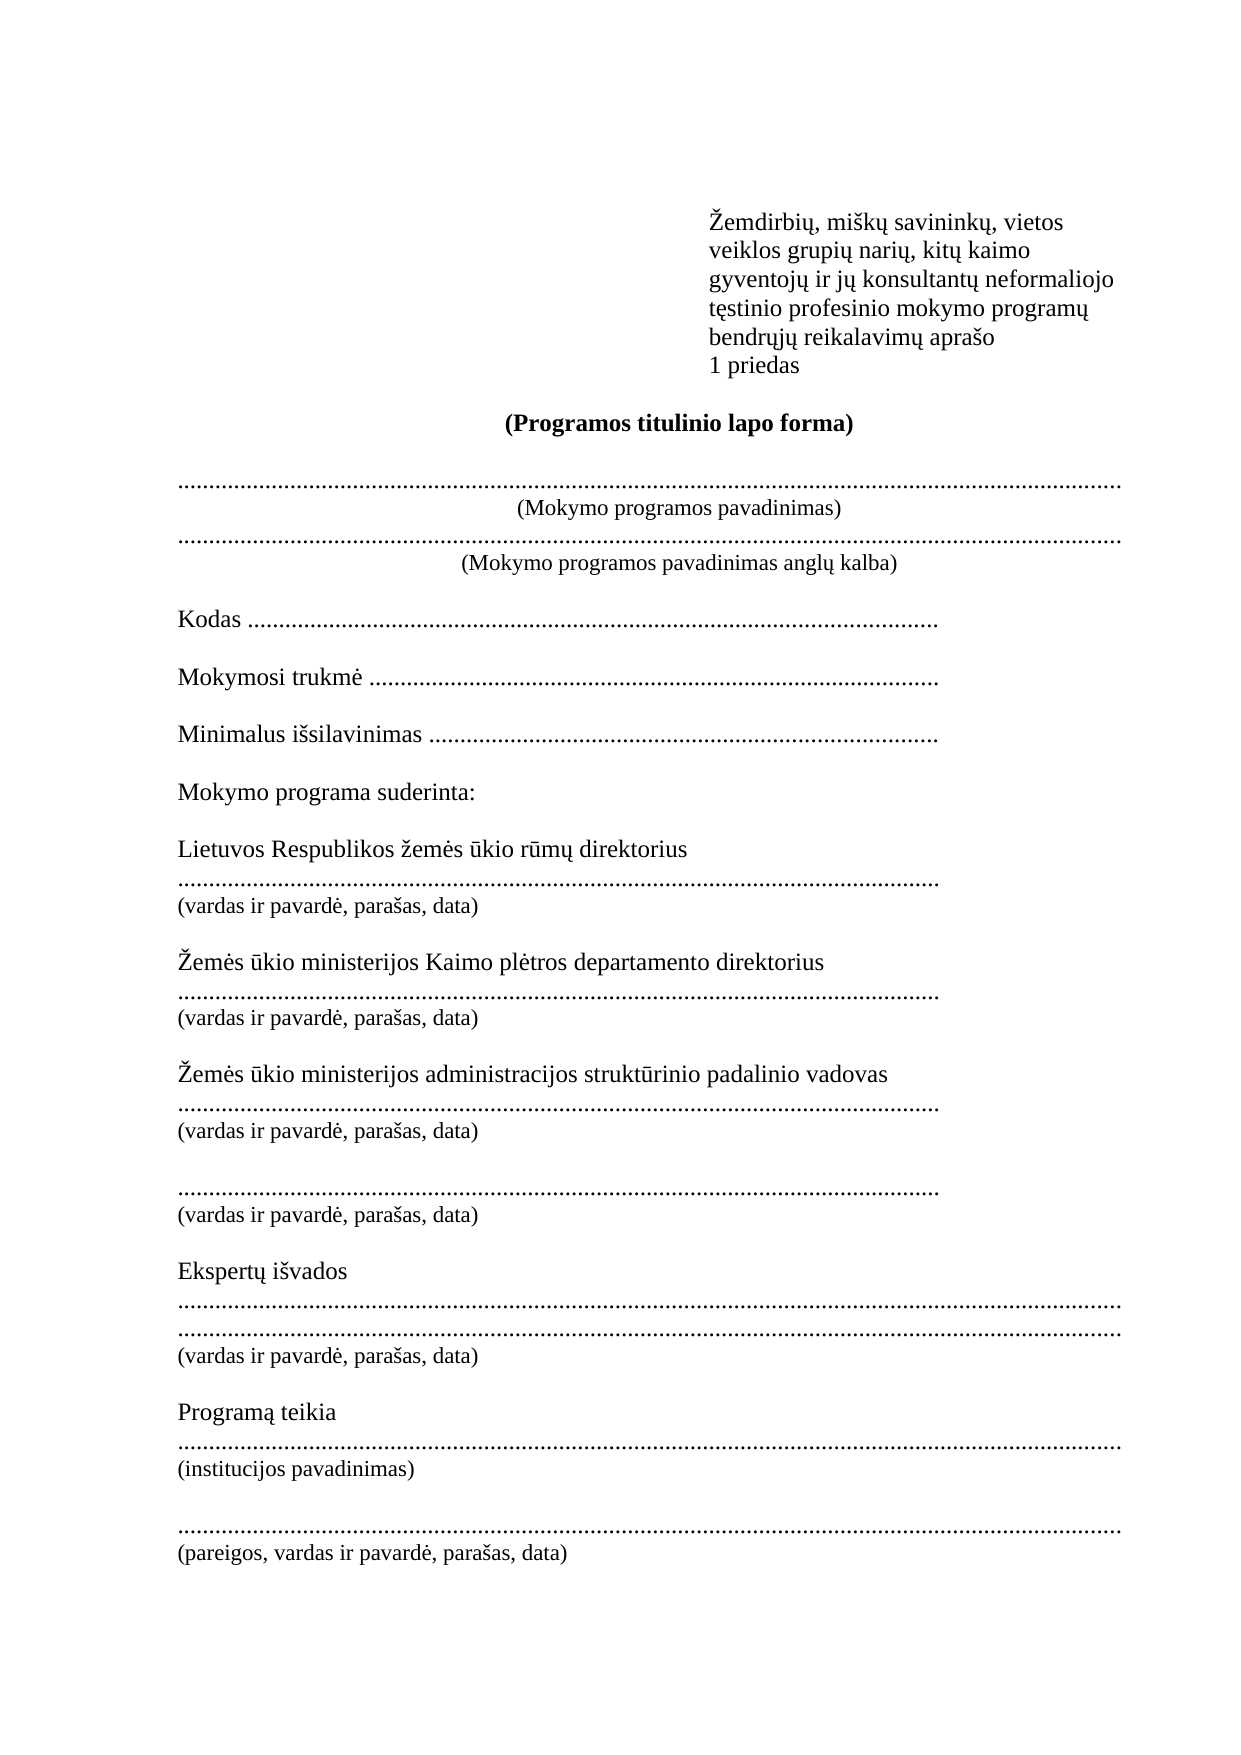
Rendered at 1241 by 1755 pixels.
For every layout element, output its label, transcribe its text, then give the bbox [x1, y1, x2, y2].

text 1 priedas [177, 350, 1181, 379]
text Mokymosi trukmė [177, 662, 1181, 691]
text Mokymo programa suderinta: [177, 777, 1181, 806]
text . [177, 1313, 1181, 1342]
text (Programos titulinio lapo forma) [177, 408, 1181, 437]
text (vardas ir pavardė, parašas, data) [177, 1004, 1181, 1031]
text gyventojų ir jų konsultantų neformaliojo [177, 264, 1181, 293]
text (vardas ir pavardė, parašas, data) [177, 892, 1181, 918]
text (Mokymo programos pavadinimas anglų kalba) [177, 549, 1181, 576]
text (pareigos, vardas ir pavardė, parašas, data) [177, 1539, 1181, 1565]
text Žemdirbių, miškų savininkų, vietos [177, 207, 1181, 235]
text bendrųjų reikalavimų aprašo [177, 322, 1181, 350]
text Kodas [177, 604, 1181, 633]
text (Mokymo programos pavadinimas) [177, 494, 1181, 521]
text Lietuvos Respublikos žemės ūkio rūmų direktorius [177, 834, 1181, 863]
text Žemės ūkio ministerijos administracijos struktūrinio padalinio vadovas [177, 1059, 1181, 1088]
text (institucijos pavadinimas) [177, 1455, 1181, 1481]
text . [177, 976, 1181, 1004]
text . [177, 863, 1181, 892]
text Žemės ūkio ministerijos Kaimo plėtros departamento direktorius [177, 947, 1181, 976]
text . [177, 521, 1181, 549]
text (vardas ir pavardė, parašas, data) [177, 1117, 1181, 1143]
text Programą teikia [177, 1397, 1181, 1426]
text . [177, 1426, 1181, 1455]
text . [177, 1088, 1181, 1117]
text . [177, 465, 1181, 494]
text Ekspertų išvados [177, 1256, 1181, 1285]
text (vardas ir pavardė, parašas, data) [177, 1201, 1181, 1227]
text . [177, 1172, 1181, 1201]
text . [177, 1285, 1181, 1313]
text veiklos grupių narių, kitų kaimo [177, 235, 1181, 264]
text Minimalus išsilavinimas [177, 719, 1181, 748]
text tęstinio profesinio mokymo programų [177, 293, 1181, 322]
text . [177, 1510, 1181, 1539]
text (vardas ir pavardė, parašas, data) [177, 1342, 1181, 1369]
